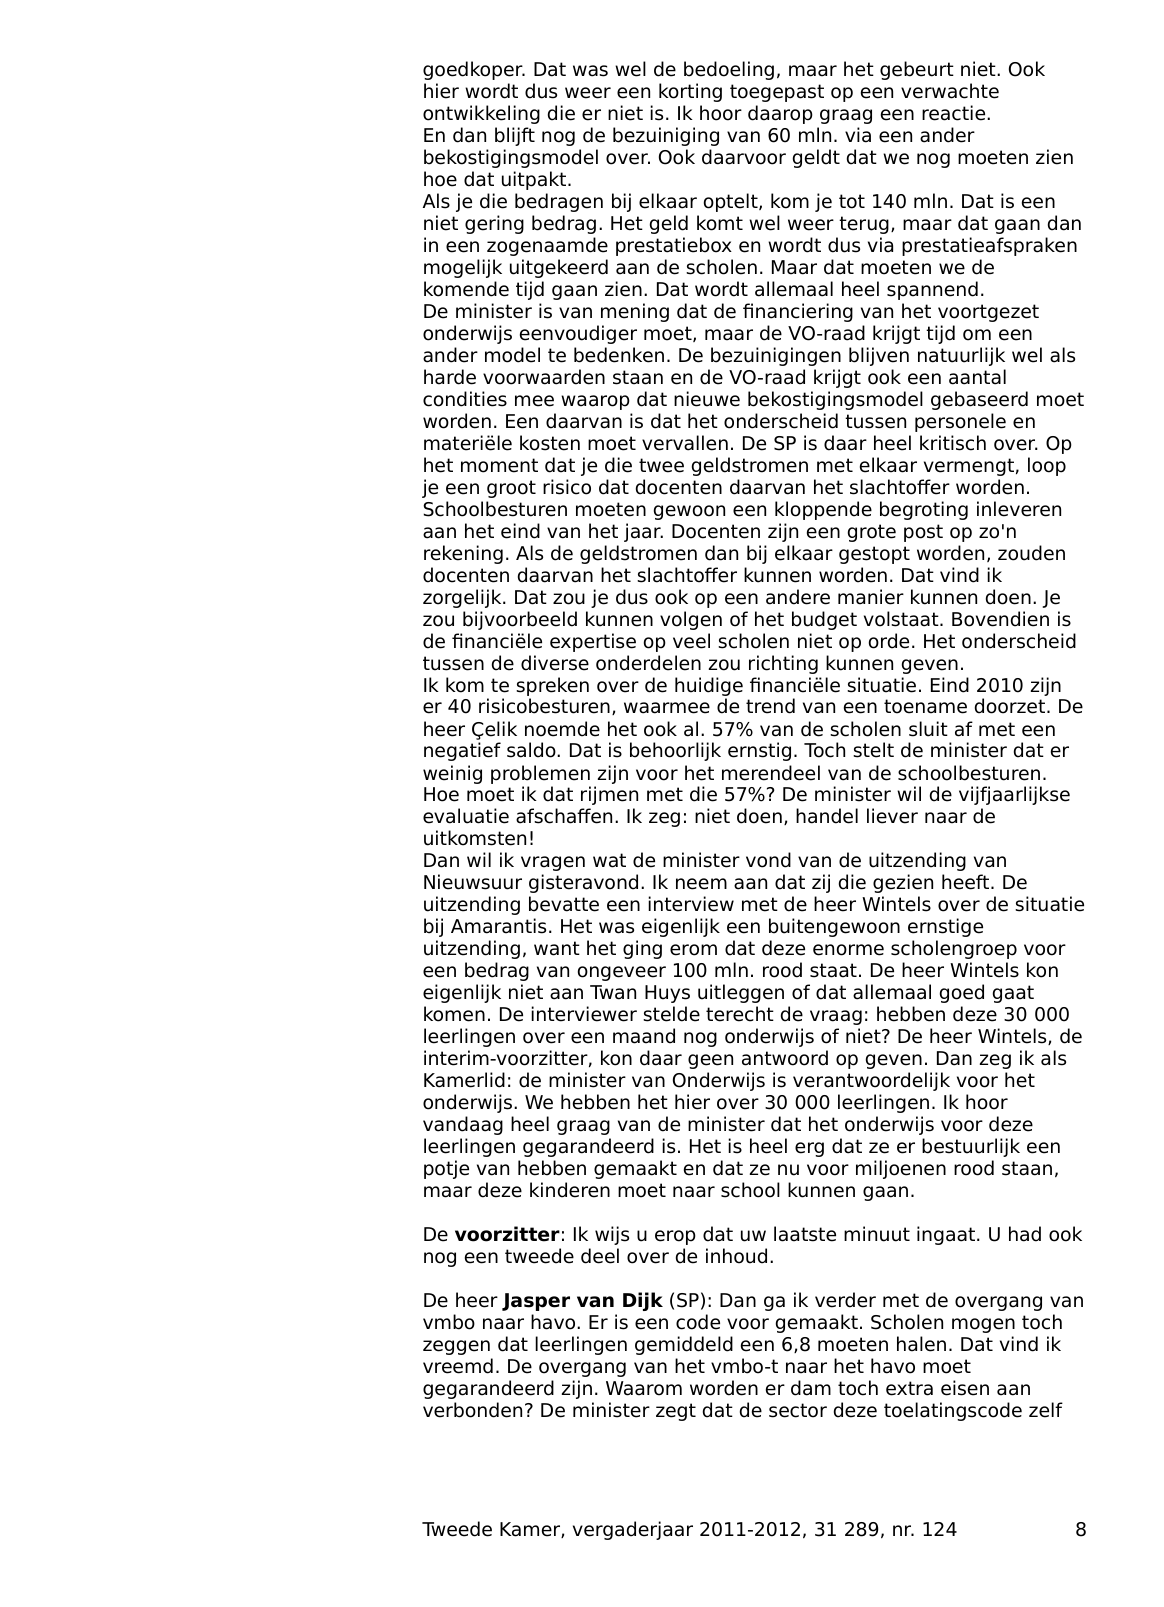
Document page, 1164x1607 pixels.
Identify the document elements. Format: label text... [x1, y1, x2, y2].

text De voorzitter: Ik wijs u erop dat uw laatste minuut ingaat. U had ook nog een tweede deel over de inhoud. [422, 1224, 1087, 1268]
text De heer Jasper van Dijk (SP): Dan ga ik verder met de overgang van vmbo naar havo. Er is een code voor gemaakt. Scholen mogen toch zeggen dat leerlingen gemiddeld een 6,8 moeten halen. Dat vind ik vreemd. De overgang van het vmbo-t naar het havo moet gegarandeerd zijn. Waarom worden er dam toch extra eisen aan verbonden? De minister zegt dat de sector deze toelatingscode zelf [422, 1290, 1087, 1422]
text Ik kom te spreken over de huidige financiële situatie. Eind 2010 zijn er 40 risicobesturen, waarmee de trend van een toename doorzet. De heer Çelik noemde het ook al. 57% van de scholen sluit af met een negatief saldo. Dat is behoorlijk ernstig. Toch stelt de minister dat er weinig problemen zijn voor het merendeel van de schoolbesturen. Hoe moet ik dat rijmen met die 57%? De minister wil de vijfjaarlijkse evaluatie afschaffen. Ik zeg: niet doen, handel liever naar de uitkomsten! [422, 674, 1087, 850]
text De minister is van mening dat de financiering van het voortgezet onderwijs eenvoudiger moet, maar de VO-raad krijgt tijd om een ander model te bedenken. De bezuinigingen blijven natuurlijk wel als harde voorwaarden staan en de VO-raad krijgt ook een aantal condities mee waarop dat nieuwe bekostigingsmodel gebaseerd moet worden. Een daarvan is dat het onderscheid tussen personele en materiële kosten moet vervallen. De SP is daar heel kritisch over. Op het moment dat je die twee geldstromen met elkaar vermengt, loop je een groot risico dat docenten daarvan het slachtoffer worden. Schoolbesturen moeten gewoon een kloppende begroting inleveren aan het eind van het jaar. Docenten zijn een grote post op zo'n rekening. Als de geldstromen dan bij elkaar gestopt worden, zouden docenten daarvan het slachtoffer kunnen worden. Dat vind ik zorgelijk. Dat zou je dus ook op een andere manier kunnen doen. Je zou bijvoorbeeld kunnen volgen of het budget volstaat. Bovendien is de financiële expertise op veel scholen niet op orde. Het onderscheid tussen de diverse onderdelen zou richting kunnen geven. [422, 301, 1087, 674]
text Als je die bedragen bij elkaar optelt, kom je tot 140 mln. Dat is een niet gering bedrag. Het geld komt wel weer terug, maar dat gaan dan in een zogenaamde prestatiebox en wordt dus via prestatieafspraken mogelijk uitgekeerd aan de scholen. Maar dat moeten we de komende tijd gaan zien. Dat wordt allemaal heel spannend. [422, 191, 1087, 301]
text goedkoper. Dat was wel de bedoeling, maar het gebeurt niet. Ook hier wordt dus weer een korting toegepast op een verwachte ontwikkeling die er niet is. Ik hoor daarop graag een reactie. [422, 59, 1087, 125]
text En dan blijft nog de bezuiniging van 60 mln. via een ander bekostigingsmodel over. Ook daarvoor geldt dat we nog moeten zien hoe dat uitpakt. [422, 125, 1087, 191]
text Dan wil ik vragen wat de minister vond van de uitzending van Nieuwsuur gisteravond. Ik neem aan dat zij die gezien heeft. De uitzending bevatte een interview met de heer Wintels over de situatie bij Amarantis. Het was eigenlijk een buitengewoon ernstige uitzending, want het ging erom dat deze enorme scholengroep voor een bedrag van ongeveer 100 mln. rood staat. De heer Wintels kon eigenlijk niet aan Twan Huys uitleggen of dat allemaal goed gaat komen. De interviewer stelde terecht de vraag: hebben deze 30 000 leerlingen over een maand nog onderwijs of niet? De heer Wintels, de interim-voorzitter, kon daar geen antwoord op geven. Dan zeg ik als Kamerlid: de minister van Onderwijs is verantwoordelijk voor het onderwijs. We hebben het hier over 30 000 leerlingen. Ik hoor vandaag heel graag van de minister dat het onderwijs voor deze leerlingen gegarandeerd is. Het is heel erg dat ze er bestuurlijk een potje van hebben gemaakt en dat ze nu voor miljoenen rood staan, maar deze kinderen moet naar school kunnen gaan. [422, 850, 1087, 1202]
